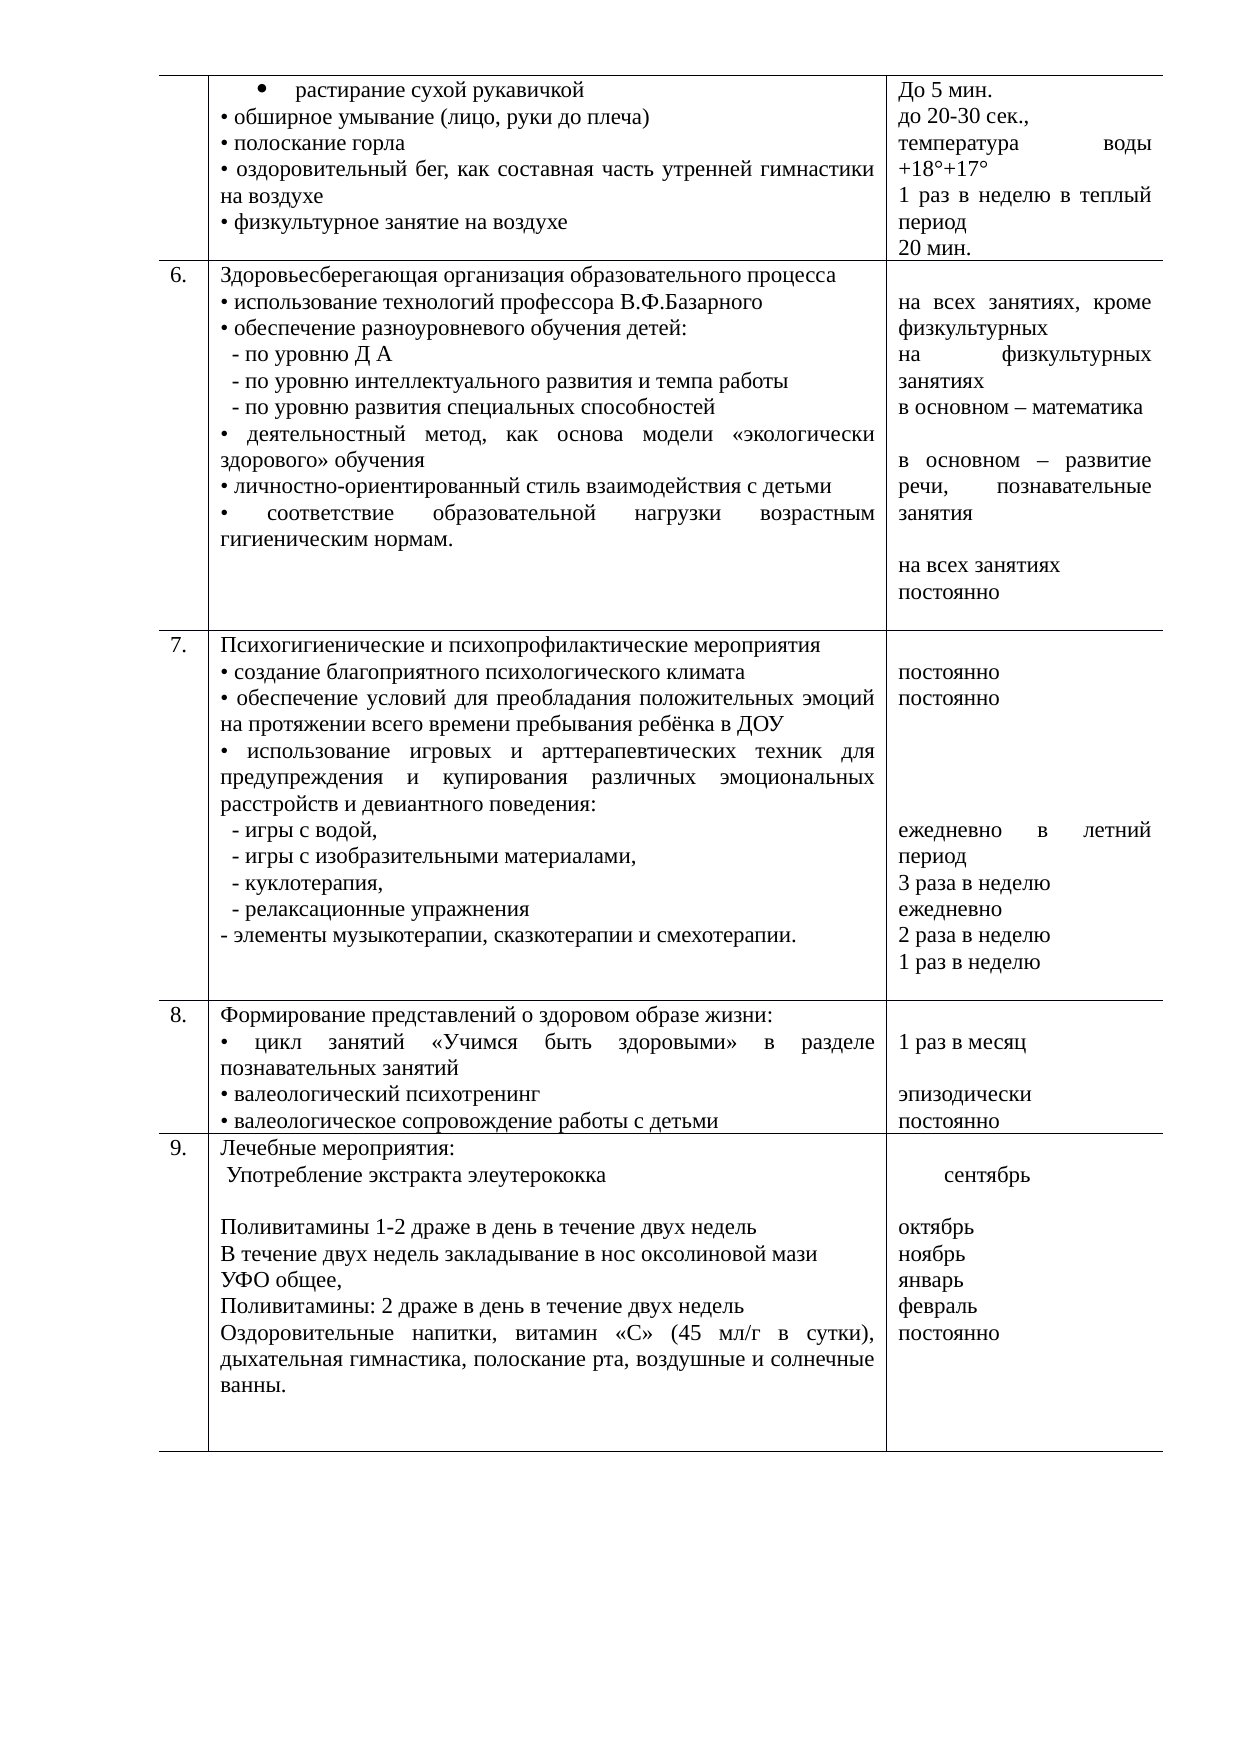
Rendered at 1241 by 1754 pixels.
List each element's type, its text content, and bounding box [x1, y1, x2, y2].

table_cell Формирование представлений о здоровом образе жизни: • цикл занятий «Учимся быть здоровыми» в разделе познавательных занятий • валеологический психотренинг • валеологическое сопровождение работы с детьми [209, 1001, 886, 1133]
table_cell Психогигиенические и психопрофилактические мероприятия • создание благоприятного психологического климата • обеспечение условий для преобладания положительных эмоций на протяжении всего времени пребывания ребёнка в ДОУ • использование игровых и арттерапевтических техник для предупреждения и купирования различных эмоциональных расстройств и девиантного поведения: - игры с водой, - игры с изобразительными материалами, - куклотерапия, - релаксационные упражнения - элементы музыкотерапии, сказкотерапии и смехотерапии. [209, 631, 886, 1000]
table_cell 6. [159, 261, 208, 630]
table_cell постоянно постоянно ежедневно в летний период 3 раза в неделю ежедневно 2 раза в неделю 1 раз в неделю [887, 631, 1163, 1000]
table_cell сентябрь октябрь ноябрь январь февраль постоянно [887, 1134, 1163, 1451]
table_cell на всех занятиях, кроме физкультурных на физкультурных занятиях в основном – математика в основном – развитие речи, познавательные занятия на всех занятиях постоянно [887, 261, 1163, 630]
table_cell Здоровьесберегающая организация образовательного процесса • использование технологий профессора В.Ф.Базарного • обеспечение разноуровневого обучения детей: - по уровню Д А - по уровню интеллектуального развития и темпа работы - по уровню развития специальных способностей • деятельностный метод, как основа модели «экологически здорового» обучения • личностно-ориентированный стиль взаимодействия с детьми • соответствие образовательной нагрузки возрастным гигиеническим нормам. [209, 261, 886, 630]
table_cell 9. [159, 1134, 208, 1451]
table_cell До 5 мин. до 20-30 сек., температура воды +18°+17° 1 раз в неделю в теплый период 20 мин. [887, 76, 1163, 260]
table_cell [159, 76, 208, 260]
table_cell Закаливание: • оздоровительные прогулки 3 раза в день • соответствие одежды детей температурным условиям в помещении и погодным на улице, виду деятельности • дозированная ходьба по оздоровительным дорожкам растирание сухой рукавичкой • обширное умывание (лицо, руки до плеча) • полоскание горла • оздоровительный бег, как составная часть утренней гимнастики на воздухе • физкультурное занятие на воздухе [209, 76, 886, 260]
table_cell Лечебные мероприятия: Употребление экстракта элеутерококка Поливитамины 1-2 драже в день в течение двух недель В течение двух недель закладывание в нос оксолиновой мази УФО общее, Поливитамины: 2 драже в день в течение двух недель Оздоровительные напитки, витамин «С» (45 мл/г в сутки), дыхательная гимнастика, полоскание рта, воздушные и солнечные ванны. [209, 1134, 886, 1451]
table_cell 7. [159, 631, 208, 1000]
table_cell 8. [159, 1001, 208, 1133]
table_cell 1 раз в месяц эпизодически постоянно [887, 1001, 1163, 1133]
